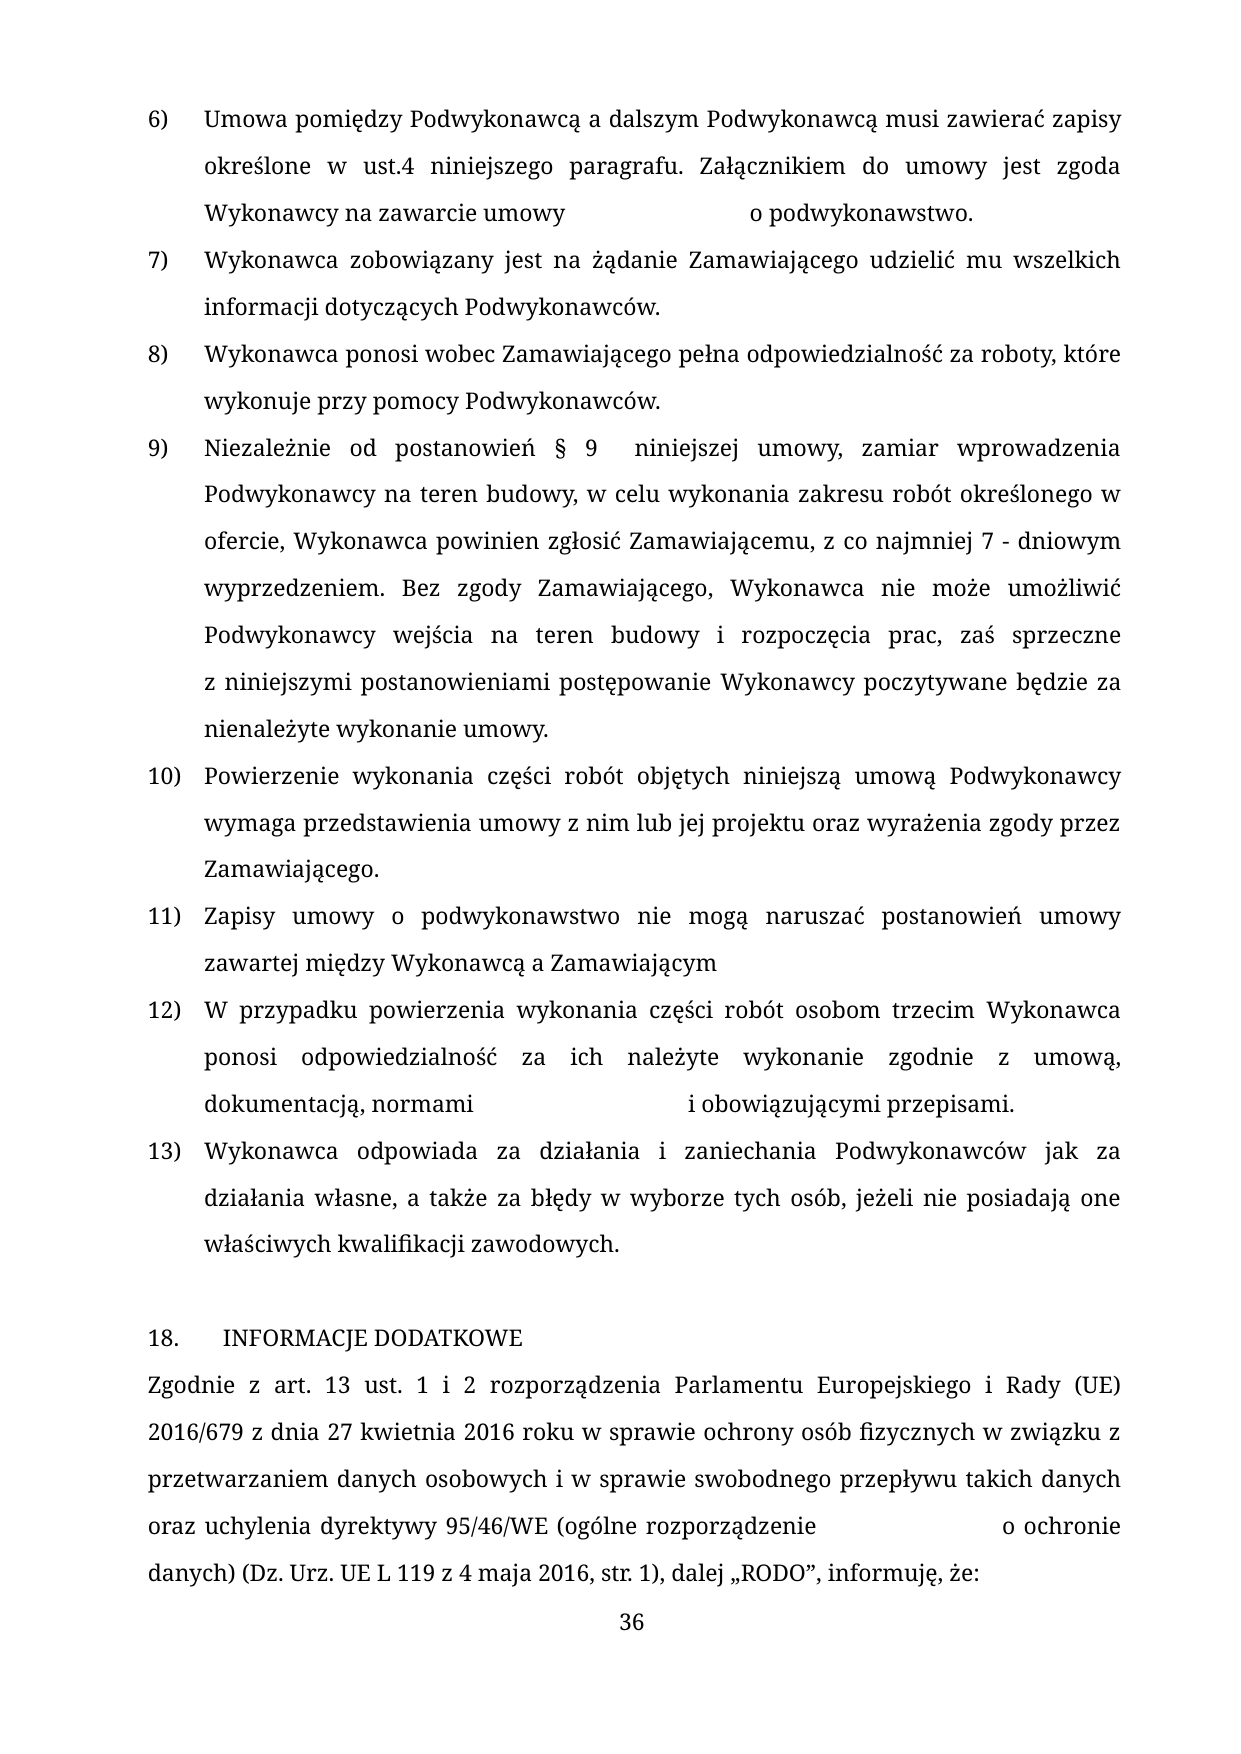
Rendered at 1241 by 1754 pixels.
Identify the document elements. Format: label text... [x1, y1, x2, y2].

text 6) Umowa pomiędzy Podwykonawcą a dalszym Podwykonawcą musi zawierać zapisy określone w ust.4 niniejszego paragrafu. Załącznikiem do umowy jest zgoda Wykonawcy na zawarcie umowy o podwykonawstwo. [148, 103, 1122, 228]
text 9) Niezależnie od postanowień § 9 niniejszej umowy, zamiar wprowadzenia Podwykonawcy na teren budowy, w celu wykonania zakresu robót określonego w ofercie, Wykonawca powinien zgłosić Zamawiającemu, z co najmniej 7 - dniowym wyprzedzeniem. Bez zgody Zamawiającego, Wykonawca nie może umożliwić Podwykonawcy wejścia na teren budowy i rozpoczęcia prac, zaś sprzeczne z niniejszymi postanowieniami postępowanie Wykonawcy poczytywane będzie za nienależyte wykonanie umowy. [148, 432, 1122, 744]
text 12) W przypadku powierzenia wykonania części robót osobom trzecim Wykonawca ponosi odpowiedzialność za ich należyte wykonanie zgodnie z umową, dokumentacją, normami i obowiązującymi przepisami. [148, 994, 1122, 1119]
text Zgodnie z art. 13 ust. 1 i 2 rozporządzenia Parlamentu Europejskiego i Rady (UE) 2016/679 z dnia 27 kwietnia 2016 roku w sprawie ochrony osób fizycznych w związku z przetwarzaniem danych osobowych i w sprawie swobodnego przepływu takich danych oraz uchylenia dyrektywy 95/46/WE (ogólne rozporządzenie o ochronie danych) (Dz. Urz. UE L 119 z 4 maja 2016, str. 1), dalej „RODO”, informuję, że: [148, 1369, 1122, 1588]
text 10) Powierzenie wykonania części robót objętych niniejszą umową Podwykonawcy wymaga przedstawienia umowy z nim lub jej projektu oraz wyrażenia zgody przez Zamawiającego. [148, 760, 1122, 885]
text 11) Zapisy umowy o podwykonawstwo nie mogą naruszać postanowień umowy zawartej między Wykonawcą a Zamawiającym [148, 900, 1122, 978]
text 18. INFORMACJE DODATKOWE [148, 1322, 1122, 1353]
text 13) Wykonawca odpowiada za działania i zaniechania Podwykonawców jak za działania własne, a także za błędy w wyborze tych osób, jeżeli nie posiadają one właściwych kwalifikacji zawodowych. [148, 1135, 1122, 1260]
text 8) Wykonawca ponosi wobec Zamawiającego pełna odpowiedzialność za roboty, które wykonuje przy pomocy Podwykonawców. [148, 338, 1122, 416]
text 7) Wykonawca zobowiązany jest na żądanie Zamawiającego udzielić mu wszelkich informacji dotyczących Podwykonawców. [148, 244, 1122, 322]
